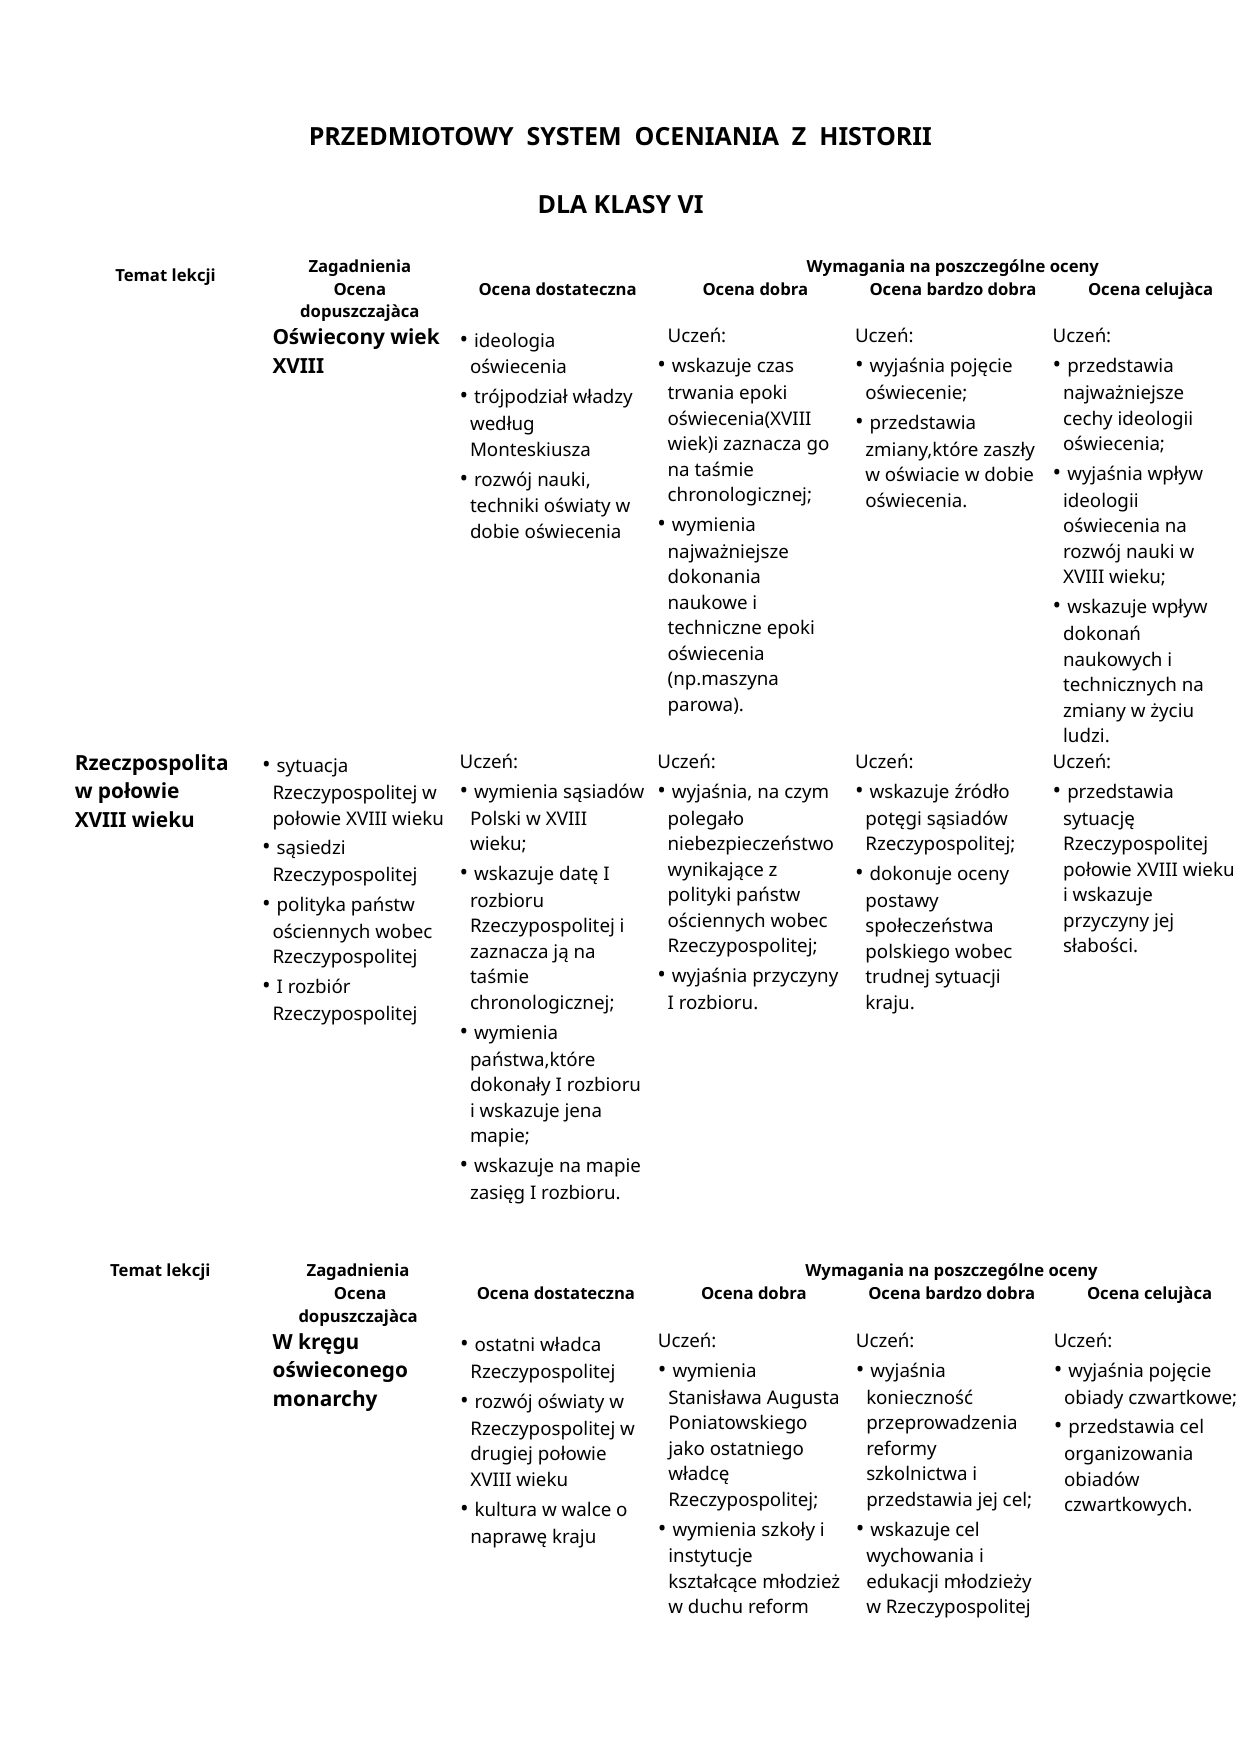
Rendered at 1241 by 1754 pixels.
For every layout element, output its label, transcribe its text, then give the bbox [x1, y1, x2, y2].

table_header Zagadnienia [261, 254, 458, 277]
text PRZEDMIOTOWY SYSTEM OCENIANIA Z HISTORII [86, 118, 1155, 152]
table_cell • ostatni władca Rzeczypospolitej • rozwój oświaty w Rzeczypospolitej w drugiej połowie XVIII wieku • kultura w walce o naprawę kraju [459, 1327, 657, 1619]
table_cell Uczeń: • wyjaśnia pojęcie oświecenie; • przedstawia zmiany,które zaszły w oświacie w dobie oświecenia. [854, 323, 1052, 748]
table_cell Ocena bardzo dobra [855, 1282, 1053, 1327]
table_cell Uczeń: • wskazuje źródło potęgi sąsiadów Rzeczypospolitej; • dokonuje oceny postawy społeczeństwa polskiego wobec trudnej sytuacji kraju. [854, 748, 1052, 1205]
table_cell Ocena dostateczna [459, 1282, 657, 1327]
table_cell Ocena dopuszczajàca [261, 277, 458, 322]
table_cell W kręgu oświeconego monarchy [261, 1327, 459, 1619]
table_cell Ocena dostateczna [459, 277, 656, 322]
table_header Wymagania na poszczególne oceny [459, 254, 1240, 277]
table_cell • sytuacja Rzeczypospolitej w połowie XVIII wieku • sąsiedzi Rzeczypospolitej • polityka państw ościennych wobec Rzeczypospolitej • I rozbiór Rzeczypospolitej [261, 748, 458, 1205]
table_cell Uczeń: • wymienia Stanisława Augusta Poniatowskiego jako ostatniego władcę Rzeczypospolitej; • wymienia szkoły i instytucje kształcące młodzież w duchu reform [657, 1327, 855, 1619]
table_cell Uczeń: • wymienia sąsiadów Polski w XVIII wieku; • wskazuje datę I rozbioru Rzeczypospolitej i zaznacza ją na taśmie chronologicznej; • wymienia państwa,które dokonały I rozbioru i wskazuje jena mapie; • wskazuje na mapie zasięg I rozbioru. [459, 748, 656, 1205]
table_header Temat lekcji [63, 1259, 261, 1619]
text DLA KLASY VI [86, 186, 1155, 220]
table_cell Uczeń: • przedstawia najważniejsze cechy ideologii oświecenia; • wyjaśnia wpływ ideologii oświecenia na rozwój nauki w XVIII wieku; • wskazuje wpływ dokonań naukowych i technicznych na zmiany w życiu ludzi. [1052, 323, 1240, 748]
table_cell Oświecony wiek XVIII [261, 323, 458, 748]
table_cell Uczeń: • wyjaśnia konieczność przeprowadzenia reformy szkolnictwa i przedstawia jej cel; • wskazuje cel wychowania i edukacji młodzieży w Rzeczypospolitej [855, 1327, 1053, 1619]
table_cell Uczeń: • przedstawia sytuację Rzeczypospolitej połowie XVIII wieku i wskazuje przyczyny jej słabości. [1052, 748, 1240, 1205]
table_cell Ocena dopuszczajàca [261, 1282, 459, 1327]
table_cell Ocena dobra [656, 277, 854, 322]
table_cell Ocena celujàca [1052, 277, 1240, 322]
table_cell Rzeczpospolita w połowie XVIII wieku [63, 748, 261, 1205]
table_header Wymagania na poszczególne oceny [459, 1259, 1240, 1282]
table_header Temat lekcji [63, 254, 261, 748]
table_cell Uczeń: • wyjaśnia pojęcie obiady czwartkowe; • przedstawia cel organizowania obiadów czwartkowych. [1053, 1327, 1240, 1619]
table_cell Uczeń: • wskazuje czas trwania epoki oświecenia(XVIII wiek)i zaznacza go na taśmie chronologicznej; • wymienia najważniejsze dokonania naukowe i techniczne epoki oświecenia (np.maszyna parowa). [656, 323, 854, 748]
table_cell Uczeń: • wyjaśnia, na czym polegało niebezpieczeństwo wynikające z polityki państw ościennych wobec Rzeczypospolitej; • wyjaśnia przyczyny I rozbioru. [656, 748, 854, 1205]
table_cell Ocena bardzo dobra [854, 277, 1052, 322]
table_cell Ocena celujàca [1053, 1282, 1240, 1327]
table_cell • ideologia oświecenia • trójpodział władzy według Monteskiusza • rozwój nauki, techniki oświaty w dobie oświecenia [459, 323, 656, 748]
table_cell Ocena dobra [657, 1282, 855, 1327]
table_header Zagadnienia [261, 1259, 459, 1282]
